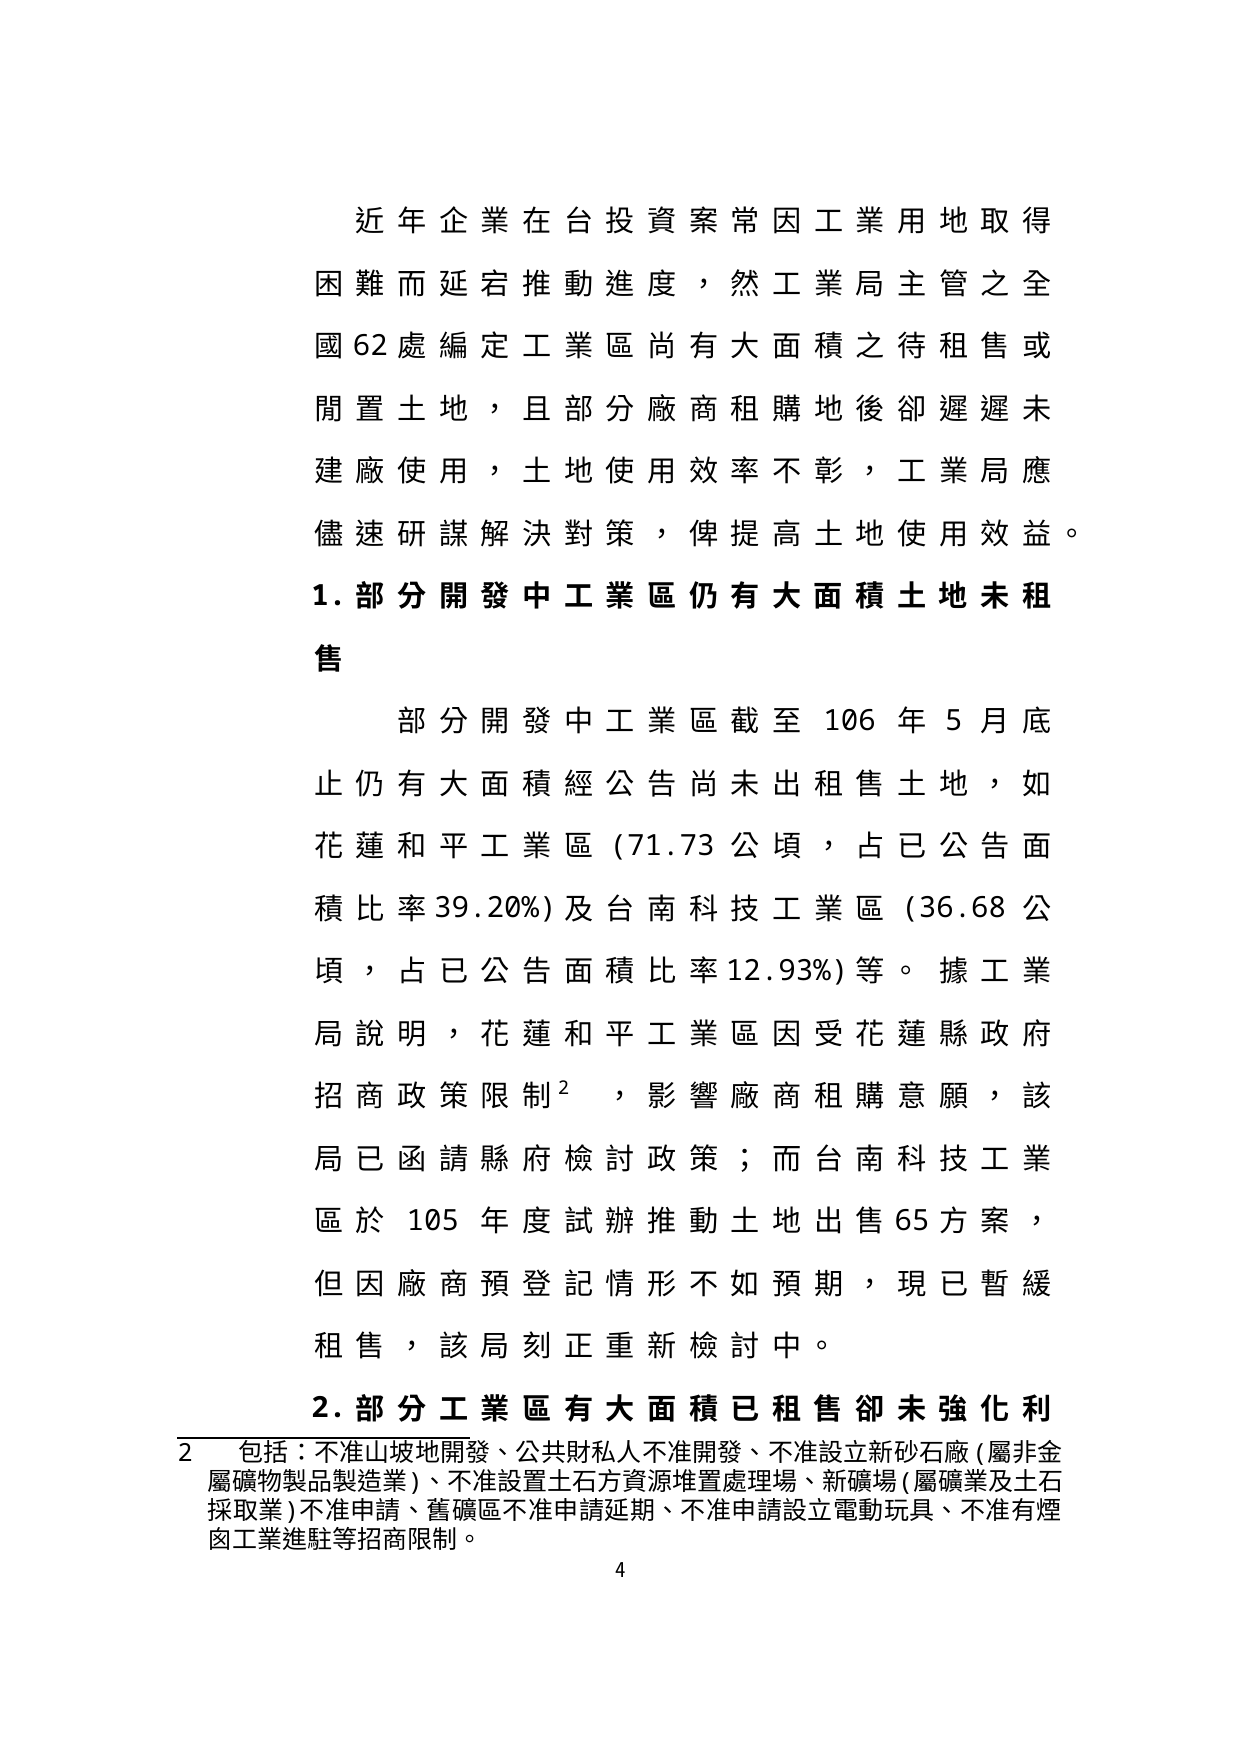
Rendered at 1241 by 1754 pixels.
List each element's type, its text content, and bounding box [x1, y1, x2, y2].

text 1.部分開發中工業區仍有大面積土地未租售 [271, 552, 1058, 677]
text 2.部分工業區有大面積已租售卻未強化利 [271, 1365, 1058, 1427]
text 包括：不准山坡地開發、公共財私人不准開發、不准設立新砂石廠(屬非金屬礦物製品製造業)、不准設置土石方資源堆置處理場、新礦場(屬礦業及土石採取業)不准申請、舊礦區不准申請延期、不准申請設立電動玩具、不准有煙囪工業進駐等招商限制。 [177, 1438, 1063, 1554]
text 近年企業在台投資案常因工業用地取得困難而延宕推動進度，然工業局主管之全國62處編定工業區尚有大面積之待租售或閒置土地，且部分廠商租購地後卻遲遲未建廠使用，土地使用效率不彰，工業局應儘速研謀解決對策，俾提高土地使用效益。 [271, 177, 1058, 552]
text 部分開發中工業區截至106年5月底止仍有大面積經公告尚未出租售土地，如花蓮和平工業區(71.73公頃，占已公告面積比率39.20%)及台南科技工業區(36.68公頃，占已公告面積比率12.93%)等。據工業局說明，花蓮和平工業區因受花蓮縣政府招商政策限制，影響廠商租購意願，該局已函請縣府檢討政策；而台南科技工業區於105年度試辦推動土地出售65方案，但因廠商預登記情形不如預期，現已暫緩租售，該局刻正重新檢討中。 [301, 677, 1058, 1365]
